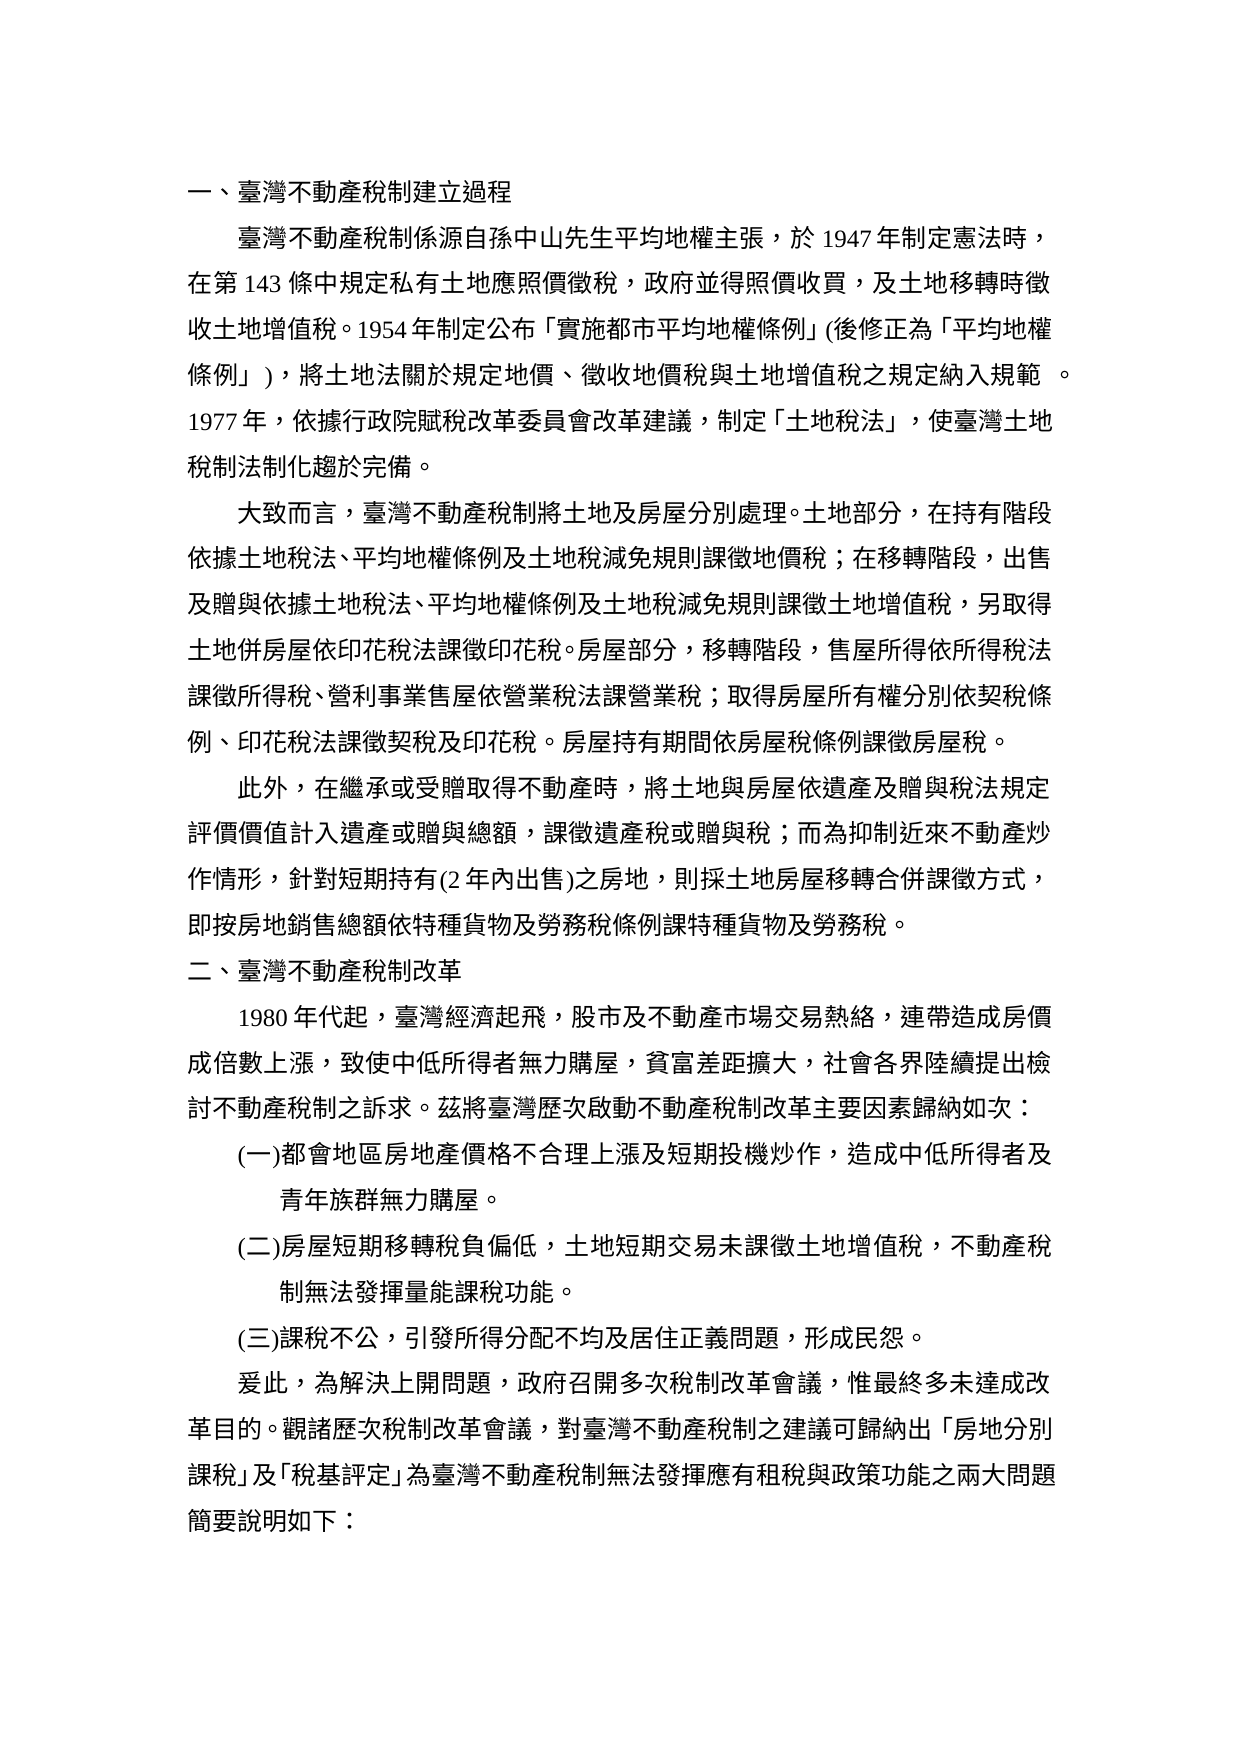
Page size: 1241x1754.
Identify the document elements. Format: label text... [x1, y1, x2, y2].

text (一)都會地區房地產價格不合理上漲及短期投機炒作，造成中低所得者及青年族群無力購屋。 [237, 1127, 1053, 1219]
text 一、臺灣不動產稅制建立過程 [187, 164, 1053, 210]
text (二)房屋短期移轉稅負偏低，土地短期交易未課徵土地增值稅，不動產稅制無法發揮量能課稅功能。 [237, 1219, 1053, 1310]
text 1980年代起，臺灣經濟起飛，股市及不動產市場交易熱絡，連帶造成房價成倍數上漲，致使中低所得者無力購屋，貧富差距擴大，社會各界陸續提出檢討不動產稅制之訴求。茲將臺灣歷次啟動不動產稅制改革主要因素歸納如次： [187, 989, 1053, 1127]
text 大致而言，臺灣不動產稅制將土地及房屋分別處理。土地部分，在持有階段，依據土地稅法、平均地權條例及土地稅減免規則課徵地價稅；在移轉階段，出售及贈與依據土地稅法、平均地權條例及土地稅減免規則課徵土地增值稅，另取得土地併房屋依印花稅法課徵印花稅。房屋部分，移轉階段，售屋所得依所得稅法課徵所得稅、營利事業售屋依營業稅法課營業稅；取得房屋所有權分別依契稅條例、印花稅法課徵契稅及印花稅。房屋持有期間依房屋稅條例課徵房屋稅。 [187, 485, 1053, 760]
text (三)課稅不公，引發所得分配不均及居住正義問題，形成民怨。 [237, 1310, 1053, 1356]
text 臺灣不動產稅制係源自孫中山先生平均地權主張，於1947年制定憲法時，在第143 條中規定私有土地應照價徵稅，政府並得照價收買，及土地移轉時徵收土地增值稅。1954年制定公布「實施都市平均地權條例」(後修正為「平均地權條例」)，將土地法關於規定地價、徵收地價稅與土地增值稅之規定納入規範。1977年，依據行政院賦稅改革委員會改革建議，制定「土地稅法」，使臺灣土地稅制法制化趨於完備。 [187, 210, 1053, 485]
text 爰此，為解決上開問題，政府召開多次稅制改革會議，惟最終多未達成改革目的。觀諸歷次稅制改革會議，對臺灣不動產稅制之建議可歸納出「房地分別課稅」及「稅基評定」為臺灣不動產稅制無法發揮應有租稅與政策功能之兩大問題。簡要說明如下： [187, 1356, 1053, 1539]
text 此外，在繼承或受贈取得不動產時，將土地與房屋依遺產及贈與稅法規定評價價值計入遺產或贈與總額，課徵遺產稅或贈與稅；而為抑制近來不動產炒作情形，針對短期持有(2年內出售)之房地，則採土地房屋移轉合併課徵方式，即按房地銷售總額依特種貨物及勞務稅條例課特種貨物及勞務稅。 [187, 760, 1053, 944]
text 二、臺灣不動產稅制改革 [187, 944, 1053, 989]
